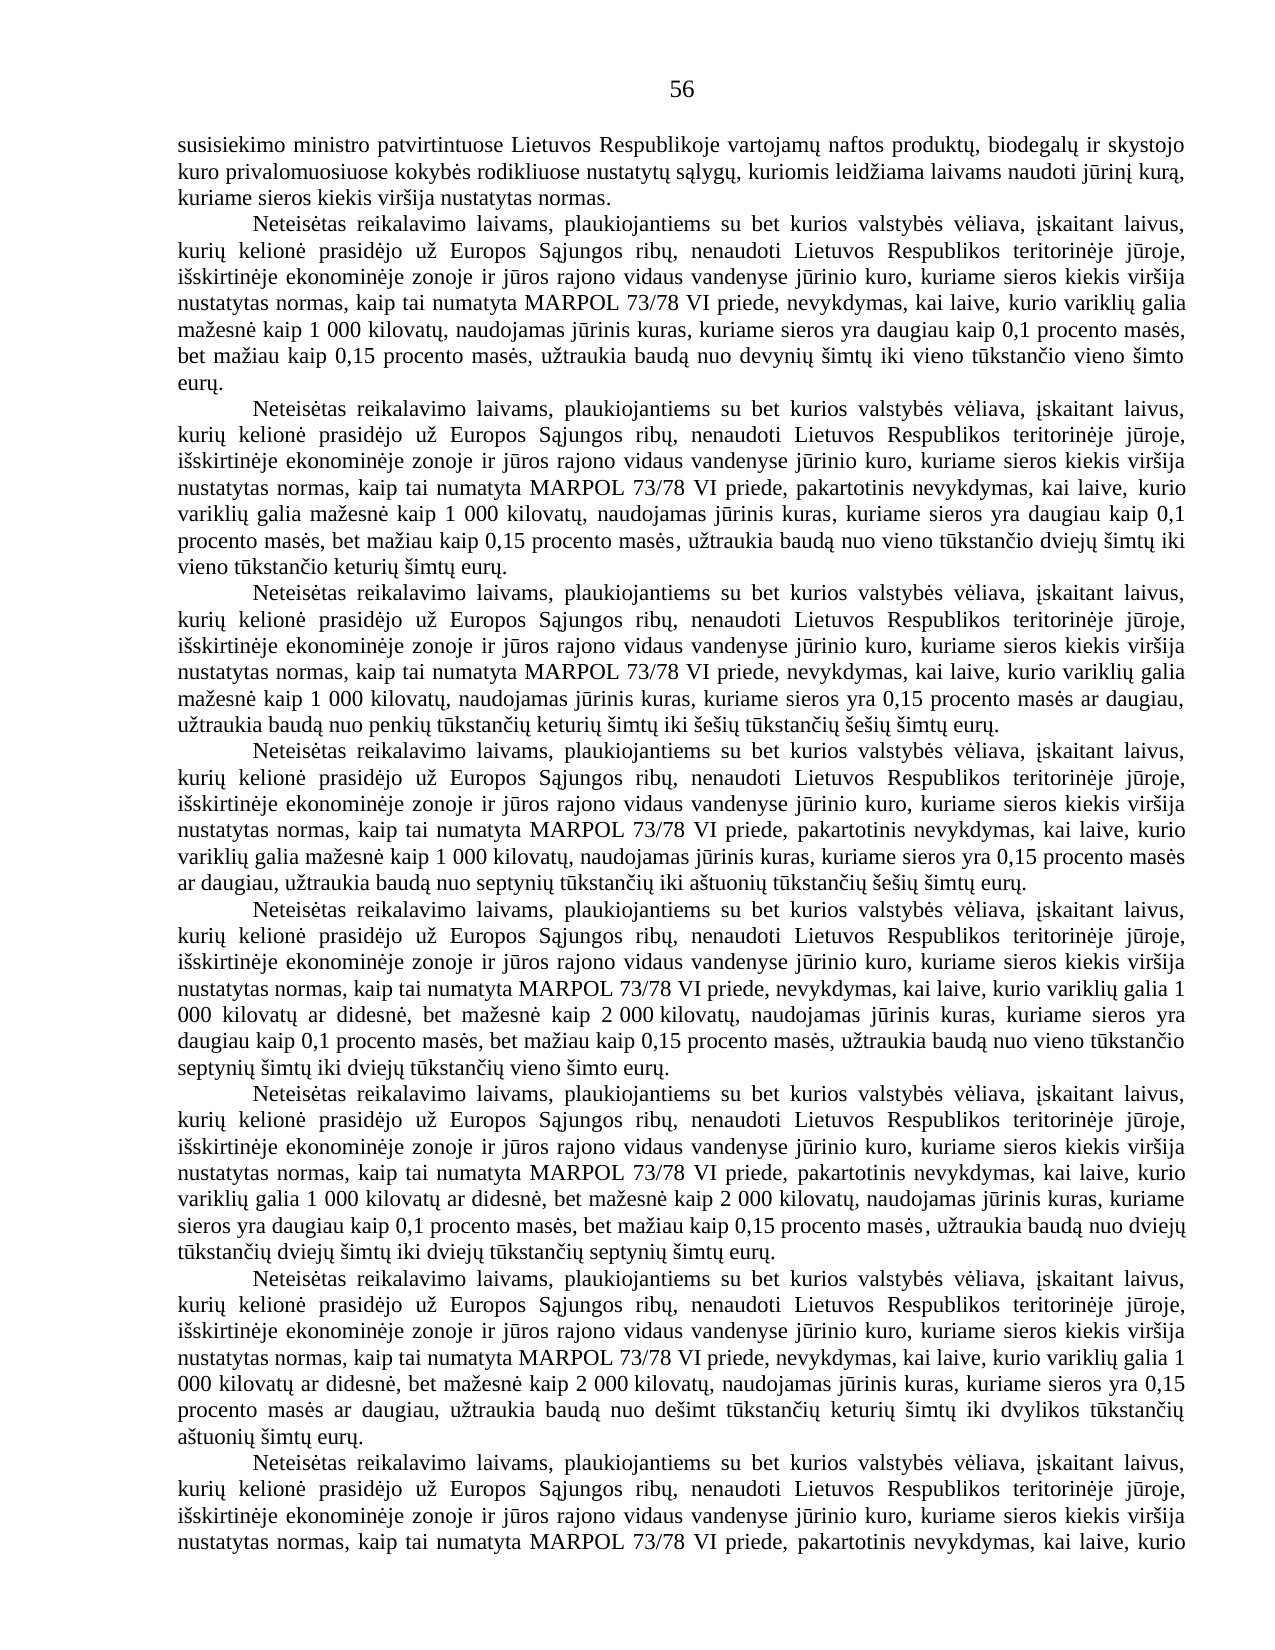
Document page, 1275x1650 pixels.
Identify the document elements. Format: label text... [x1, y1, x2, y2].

text Neteisėtas reikalavimo laivams, plaukiojantiems su bet kurios valstybės vėliava, įskaitant laivus, kurių kelionė prasidėjo už Europos Sąjungos ribų, nenaudoti Lietuvos Respublikos teritorinėje jūroje, išskirtinėje ekonominėje zonoje ir jūros rajono vidaus vandenyse jūrinio kuro, kuriame sieros kiekis viršija nustatytas normas, kaip tai numatyta MARPOL 73/78 VI priede, pakartotinis nevykdymas, kai laive, kurio variklių galia 1 000 kilovatų ar didesnė, bet mažesnė kaip 2 000 kilovatų, naudojamas jūrinis kuras, kuriame sieros yra daugiau kaip 0,1 procento masės, bet mažiau kaip 0,15 procento masės, užtraukia baudą nuo dviejų tūkstančių dviejų šimtų iki dviejų tūkstančių septynių šimtų eurų. [177, 1080, 1186, 1264]
text Neteisėtas reikalavimo laivams, plaukiojantiems su bet kurios valstybės vėliava, įskaitant laivus, kurių kelionė prasidėjo už Europos Sąjungos ribų, nenaudoti Lietuvos Respublikos teritorinėje jūroje, išskirtinėje ekonominėje zonoje ir jūros rajono vidaus vandenyse jūrinio kuro, kuriame sieros kiekis viršija nustatytas normas, kaip tai numatyta MARPOL 73/78 VI priede, nevykdymas, kai laive, kurio variklių galia mažesnė kaip 1 000 kilovatų, naudojamas jūrinis kuras, kuriame sieros yra daugiau kaip 0,1 procento masės, bet mažiau kaip 0,15 procento masės, užtraukia baudą nuo devynių šimtų iki vieno tūkstančio vieno šimto eurų. [177, 210, 1186, 395]
text Neteisėtas reikalavimo laivams, plaukiojantiems su bet kurios valstybės vėliava, įskaitant laivus, kurių kelionė prasidėjo už Europos Sąjungos ribų, nenaudoti Lietuvos Respublikos teritorinėje jūroje, išskirtinėje ekonominėje zonoje ir jūros rajono vidaus vandenyse jūrinio kuro, kuriame sieros kiekis viršija nustatytas normas, kaip tai numatyta MARPOL 73/78 VI priede, nevykdymas, kai laive, kurio variklių galia mažesnė kaip 1 000 kilovatų, naudojamas jūrinis kuras, kuriame sieros yra 0,15 procento masės ar daugiau, užtraukia baudą nuo penkių tūkstančių keturių šimtų iki šešių tūkstančių šešių šimtų eurų. [177, 579, 1186, 737]
text Neteisėtas reikalavimo laivams, plaukiojantiems su bet kurios valstybės vėliava, įskaitant laivus, kurių kelionė prasidėjo už Europos Sąjungos ribų, nenaudoti Lietuvos Respublikos teritorinėje jūroje, išskirtinėje ekonominėje zonoje ir jūros rajono vidaus vandenyse jūrinio kuro, kuriame sieros kiekis viršija nustatytas normas, kaip tai numatyta MARPOL 73/78 VI priede, pakartotinis nevykdymas, kai laive, kurio variklių galia mažesnė kaip 1 000 kilovatų, naudojamas jūrinis kuras, kuriame sieros yra 0,15 procento masės ar daugiau, užtraukia baudą nuo septynių tūkstančių iki aštuonių tūkstančių šešių šimtų eurų. [177, 737, 1186, 896]
text Neteisėtas reikalavimo laivams, plaukiojantiems su bet kurios valstybės vėliava, įskaitant laivus, kurių kelionė prasidėjo už Europos Sąjungos ribų, nenaudoti Lietuvos Respublikos teritorinėje jūroje, išskirtinėje ekonominėje zonoje ir jūros rajono vidaus vandenyse jūrinio kuro, kuriame sieros kiekis viršija nustatytas normas, kaip tai numatyta MARPOL 73/78 VI priede, nevykdymas, kai laive, kurio variklių galia 1 000 kilovatų ar didesnė, bet mažesnė kaip 2 000 kilovatų, naudojamas jūrinis kuras, kuriame sieros yra 0,15 procento masės ar daugiau, užtraukia baudą nuo dešimt tūkstančių keturių šimtų iki dvylikos tūkstančių aštuonių šimtų eurų. [177, 1264, 1186, 1449]
text Neteisėtas reikalavimo laivams, plaukiojantiems su bet kurios valstybės vėliava, įskaitant laivus, kurių kelionė prasidėjo už Europos Sąjungos ribų, nenaudoti Lietuvos Respublikos teritorinėje jūroje, išskirtinėje ekonominėje zonoje ir jūros rajono vidaus vandenyse jūrinio kuro, kuriame sieros kiekis viršija nustatytas normas, kaip tai numatyta MARPOL 73/78 VI priede, nevykdymas, kai laive, kurio variklių galia 1 000 kilovatų ar didesnė, bet mažesnė kaip 2 000 kilovatų, naudojamas jūrinis kuras, kuriame sieros yra daugiau kaip 0,1 procento masės, bet mažiau kaip 0,15 procento masės, užtraukia baudą nuo vieno tūkstančio septynių šimtų iki dviejų tūkstančių vieno šimto eurų. [177, 896, 1186, 1080]
text Neteisėtas reikalavimo laivams, plaukiojantiems su bet kurios valstybės vėliava, įskaitant laivus, kurių kelionė prasidėjo už Europos Sąjungos ribų, nenaudoti Lietuvos Respublikos teritorinėje jūroje, išskirtinėje ekonominėje zonoje ir jūros rajono vidaus vandenyse jūrinio kuro, kuriame sieros kiekis viršija nustatytas normas, kaip tai numatyta MARPOL 73/78 VI priede, pakartotinis nevykdymas, kai laive, kurio [177, 1449, 1186, 1554]
text Neteisėtas reikalavimo laivams, plaukiojantiems su bet kurios valstybės vėliava, įskaitant laivus, kurių kelionė prasidėjo už Europos Sąjungos ribų, nenaudoti Lietuvos Respublikos teritorinėje jūroje, išskirtinėje ekonominėje zonoje ir jūros rajono vidaus vandenyse jūrinio kuro, kuriame sieros kiekis viršija nustatytas normas, kaip tai numatyta MARPOL 73/78 VI priede, pakartotinis nevykdymas, kai laive, kurio variklių galia mažesnė kaip 1 000 kilovatų, naudojamas jūrinis kuras, kuriame sieros yra daugiau kaip 0,1 procento masės, bet mažiau kaip 0,15 procento masės, užtraukia baudą nuo vieno tūkstančio dviejų šimtų iki vieno tūkstančio keturių šimtų eurų. [177, 395, 1186, 579]
text susisiekimo ministro patvirtintuose Lietuvos Respublikoje vartojamų naftos produktų, biodegalų ir skystojo kuro privalomuosiuose kokybės rodikliuose nustatytų sąlygų, kuriomis leidžiama laivams naudoti jūrinį kurą, kuriame sieros kiekis viršija nustatytas normas. [177, 131, 1186, 210]
